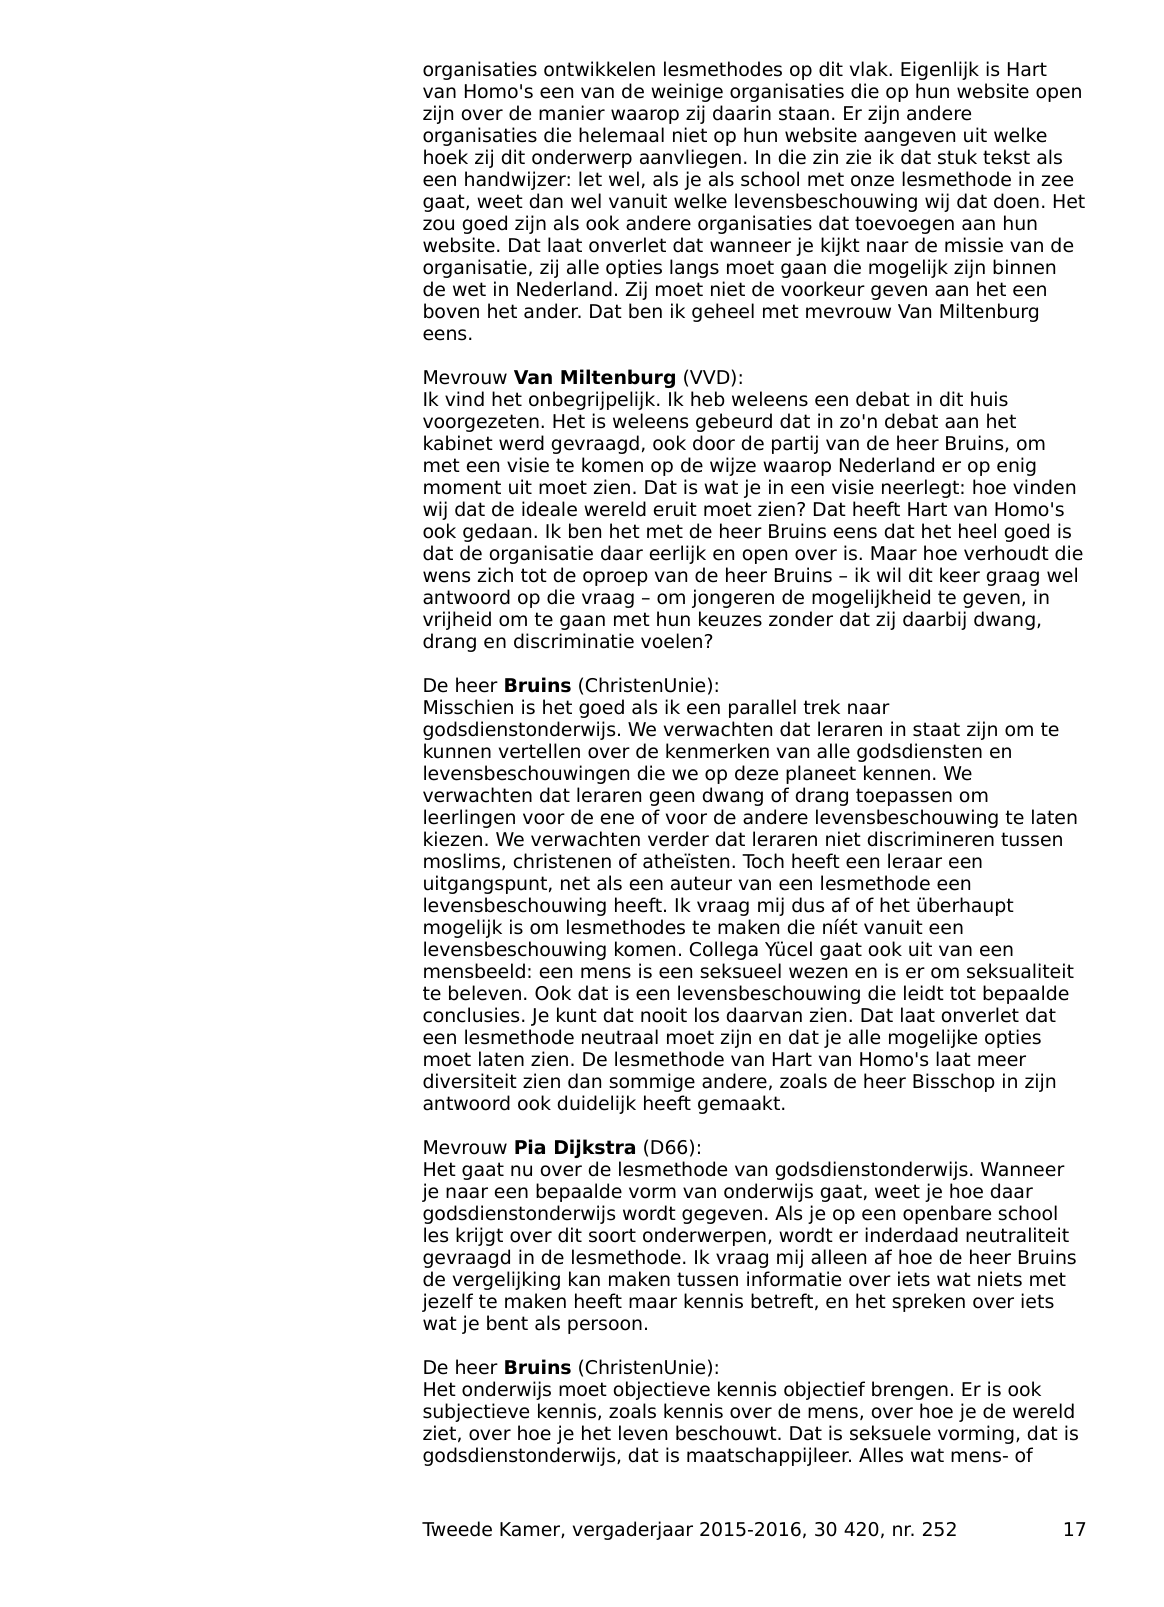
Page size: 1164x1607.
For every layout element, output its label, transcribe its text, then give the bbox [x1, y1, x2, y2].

text Ik vind het onbegrijpelijk. Ik heb weleens een debat in dit huis voorgezeten. Het is weleens gebeurd dat in zo'n debat aan het kabinet werd gevraagd, ook door de partij van de heer Bruins, om met een visie te komen op de wijze waarop Nederland er op enig moment uit moet zien. Dat is wat je in een visie neerlegt: hoe vinden wij dat de ideale wereld eruit moet zien? Dat heeft Hart van Homo's ook gedaan. Ik ben het met de heer Bruins eens dat het heel goed is dat de organisatie daar eerlijk en open over is. Maar hoe verhoudt die wens zich tot de oproep van de heer Bruins – ik wil dit keer graag wel antwoord op die vraag – om jongeren de mogelijkheid te geven, in vrijheid om te gaan met hun keuzes zonder dat zij daarbij dwang, drang en discriminatie voelen? [422, 389, 1087, 653]
text Het gaat nu over de lesmethode van godsdienstonderwijs. Wanneer je naar een bepaalde vorm van onderwijs gaat, weet je hoe daar godsdienstonderwijs wordt gegeven. Als je op een openbare school les krijgt over dit soort onderwerpen, wordt er inderdaad neutraliteit gevraagd in de lesmethode. Ik vraag mij alleen af hoe de heer Bruins de vergelijking kan maken tussen informatie over iets wat niets met jezelf te maken heeft maar kennis betreft, en het spreken over iets wat je bent als persoon. [422, 1159, 1087, 1334]
text organisaties ontwikkelen lesmethodes op dit vlak. Eigenlijk is Hart van Homo's een van de weinige organisaties die op hun website open zijn over de manier waarop zij daarin staan. Er zijn andere organisaties die helemaal niet op hun website aangeven uit welke hoek zij dit onderwerp aanvliegen. In die zin zie ik dat stuk tekst als een handwijzer: let wel, als je als school met onze lesmethode in zee gaat, weet dan wel vanuit welke levensbeschouwing wij dat doen. Het zou goed zijn als ook andere organisaties dat toevoegen aan hun website. Dat laat onverlet dat wanneer je kijkt naar de missie van de organisatie, zij alle opties langs moet gaan die mogelijk zijn binnen de wet in Nederland. Zij moet niet de voorkeur geven aan het een boven het ander. Dat ben ik geheel met mevrouw Van Miltenburg eens. [422, 59, 1087, 345]
text Het onderwijs moet objectieve kennis objectief brengen. Er is ook subjectieve kennis, zoals kennis over de mens, over hoe je de wereld ziet, over hoe je het leven beschouwt. Dat is seksuele vorming, dat is godsdienstonderwijs, dat is maatschappijleer. Alles wat mens- of [422, 1379, 1087, 1467]
text Misschien is het goed als ik een parallel trek naar godsdienstonderwijs. We verwachten dat leraren in staat zijn om te kunnen vertellen over de kenmerken van alle godsdiensten en levensbeschouwingen die we op deze planeet kennen. We verwachten dat leraren geen dwang of drang toepassen om leerlingen voor de ene of voor de andere levensbeschouwing te laten kiezen. We verwachten verder dat leraren niet discrimineren tussen moslims, christenen of atheïsten. Toch heeft een leraar een uitgangspunt, net als een auteur van een lesmethode een levensbeschouwing heeft. Ik vraag mij dus af of het überhaupt mogelijk is om lesmethodes te maken die níét vanuit een levensbeschouwing komen. Collega Yücel gaat ook uit van een mensbeeld: een mens is een seksueel wezen en is er om seksualiteit te beleven. Ook dat is een levensbeschouwing die leidt tot bepaalde conclusies. Je kunt dat nooit los daarvan zien. Dat laat onverlet dat een lesmethode neutraal moet zijn en dat je alle mogelijke opties moet laten zien. De lesmethode van Hart van Homo's laat meer diversiteit zien dan sommige andere, zoals de heer Bisschop in zijn antwoord ook duidelijk heeft gemaakt. [422, 697, 1087, 1114]
text Mevrouw Van Miltenburg (VVD): [422, 367, 1087, 389]
text De heer Bruins (ChristenUnie): [422, 1357, 1087, 1379]
text Mevrouw Pia Dijkstra (D66): [422, 1137, 1087, 1159]
text De heer Bruins (ChristenUnie): [422, 675, 1087, 697]
